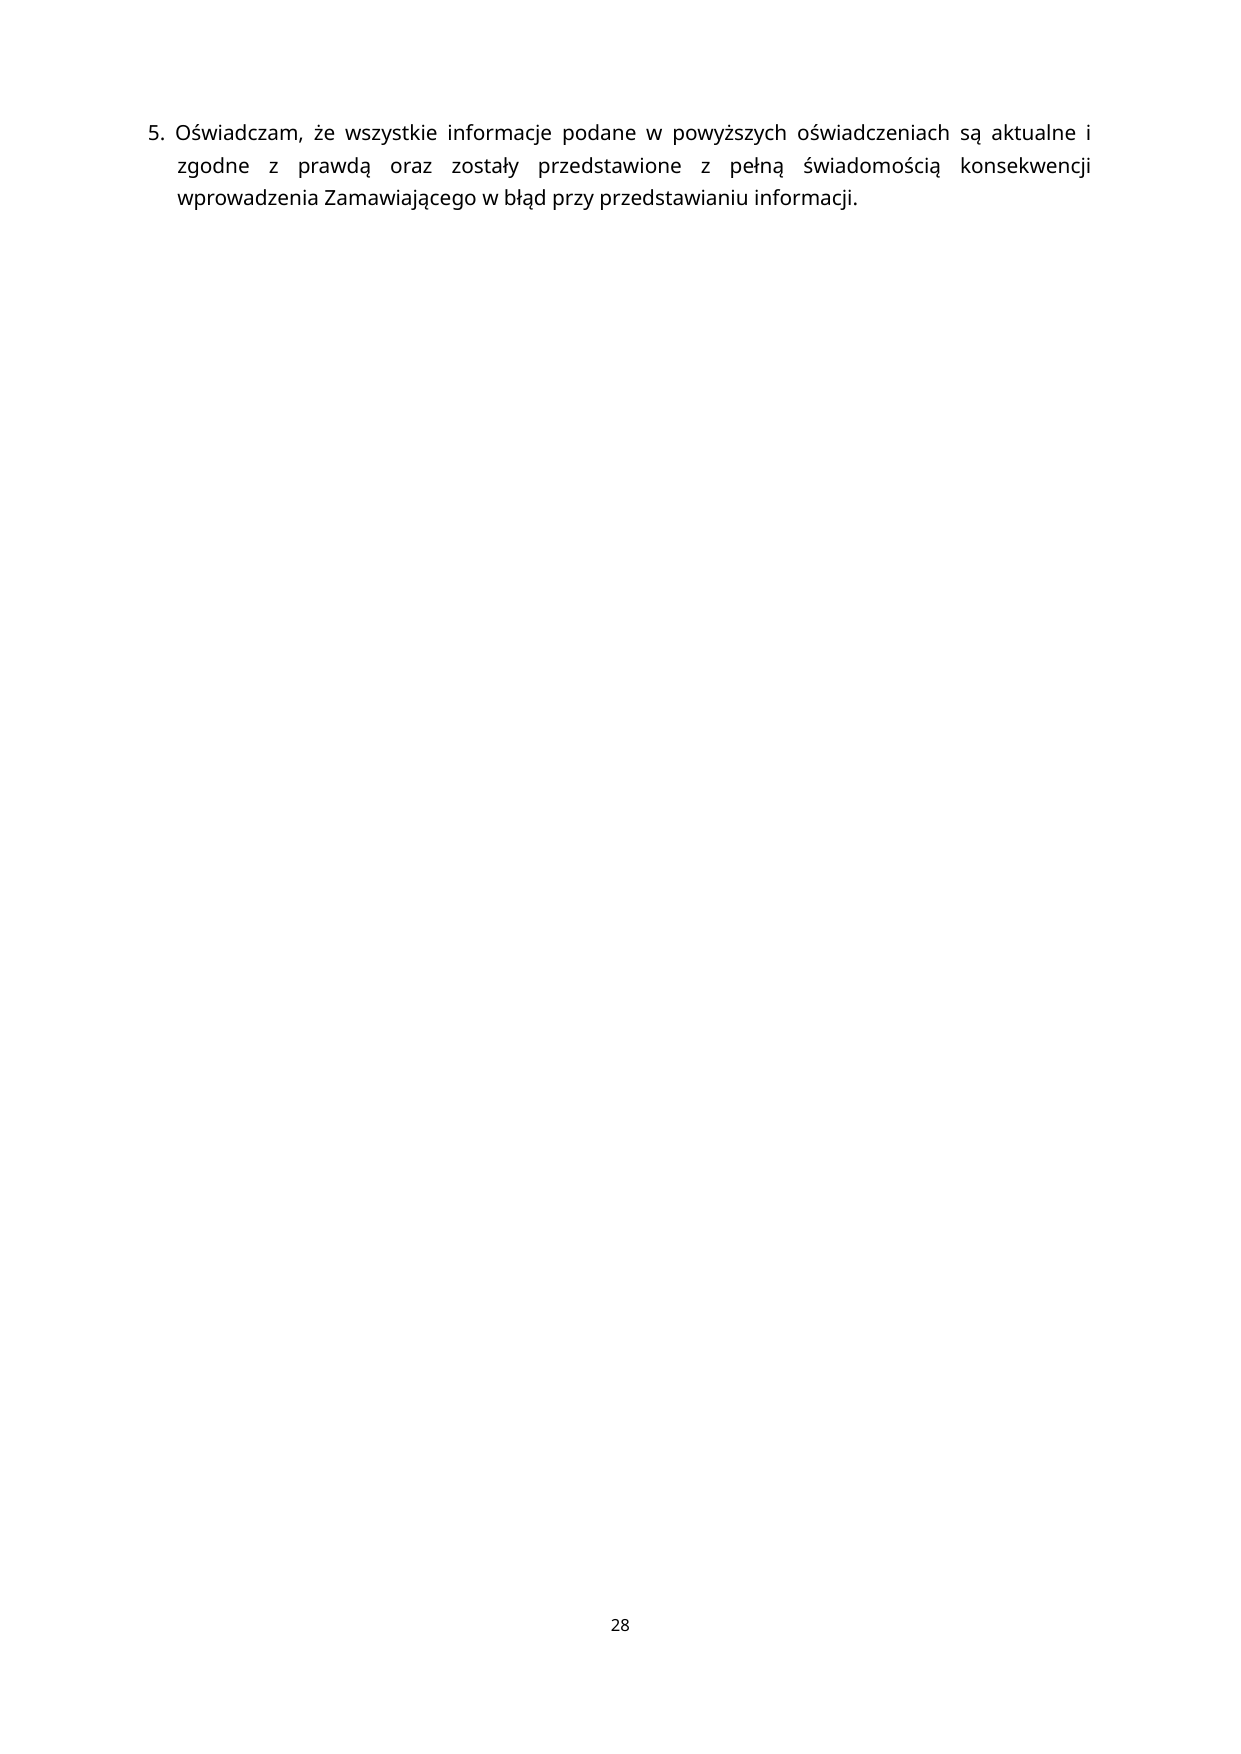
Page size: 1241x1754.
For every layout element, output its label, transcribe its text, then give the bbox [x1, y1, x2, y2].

text 5. Oświadczam, że wszystkie informacje podane w powyższych oświadczeniach są aktualne i zgodne z prawdą oraz zostały przedstawione z pełną świadomością konsekwencji wprowadzenia Zamawiającego w błąd przy przedstawianiu informacji. [148, 118, 1093, 212]
